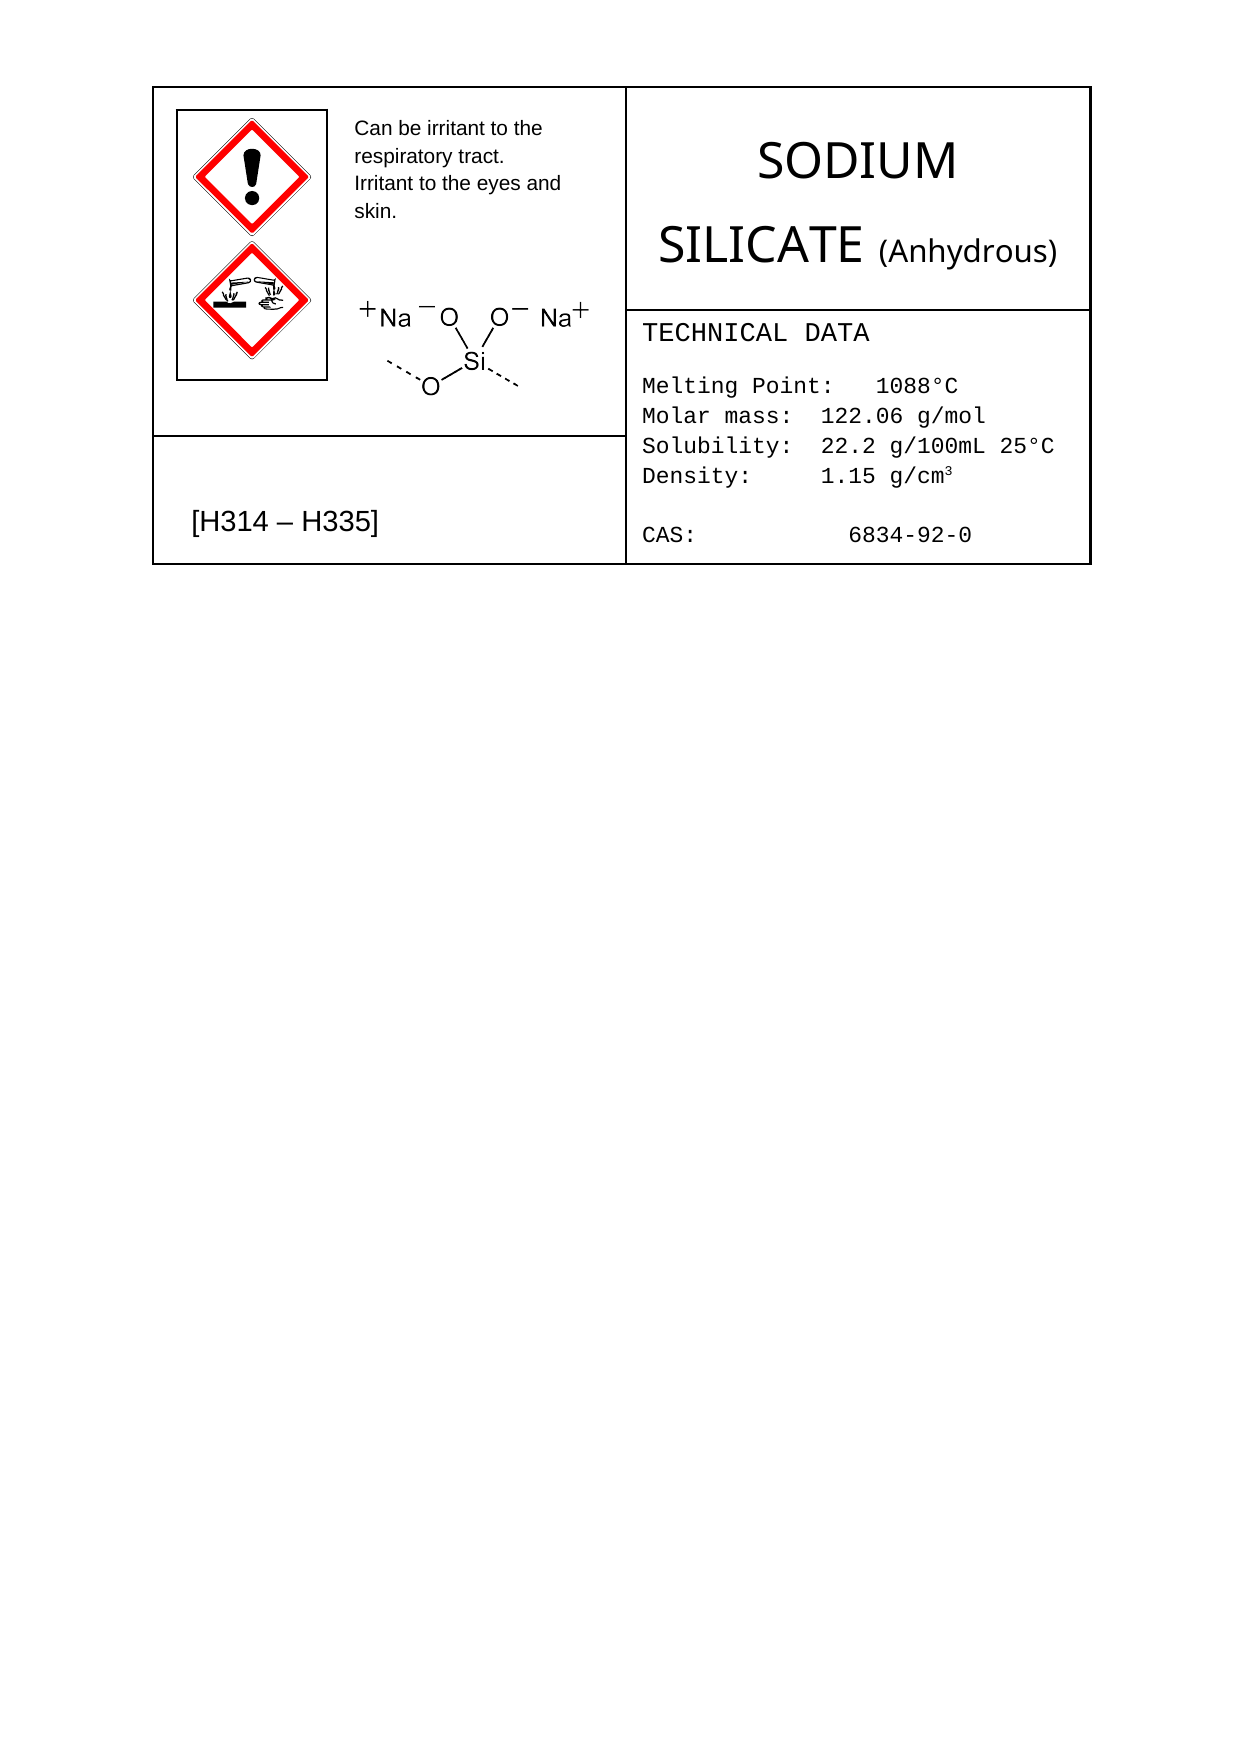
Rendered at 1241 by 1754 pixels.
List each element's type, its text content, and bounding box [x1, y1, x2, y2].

text [H314 – H335] [169, 504, 610, 537]
text Melting Point: 1088°C Molar mass: 122.06 g/mol Solubility: 22.2 g/100mL 25°C Density: 1.15 g/cm3 CAS: 6834-92-0 [642, 375, 1074, 549]
text TECHNICAL DATA [642, 318, 1074, 349]
text Can be irritant to the respiratory tract. Irritant to the eyes and skin. [354, 116, 602, 222]
picture [348, 289, 600, 407]
text SODIUM SILICATE (Anhydrous) Na2SiO3 97% – E550 [649, 126, 1066, 290]
text Impurities chart available. [354, 247, 602, 262]
